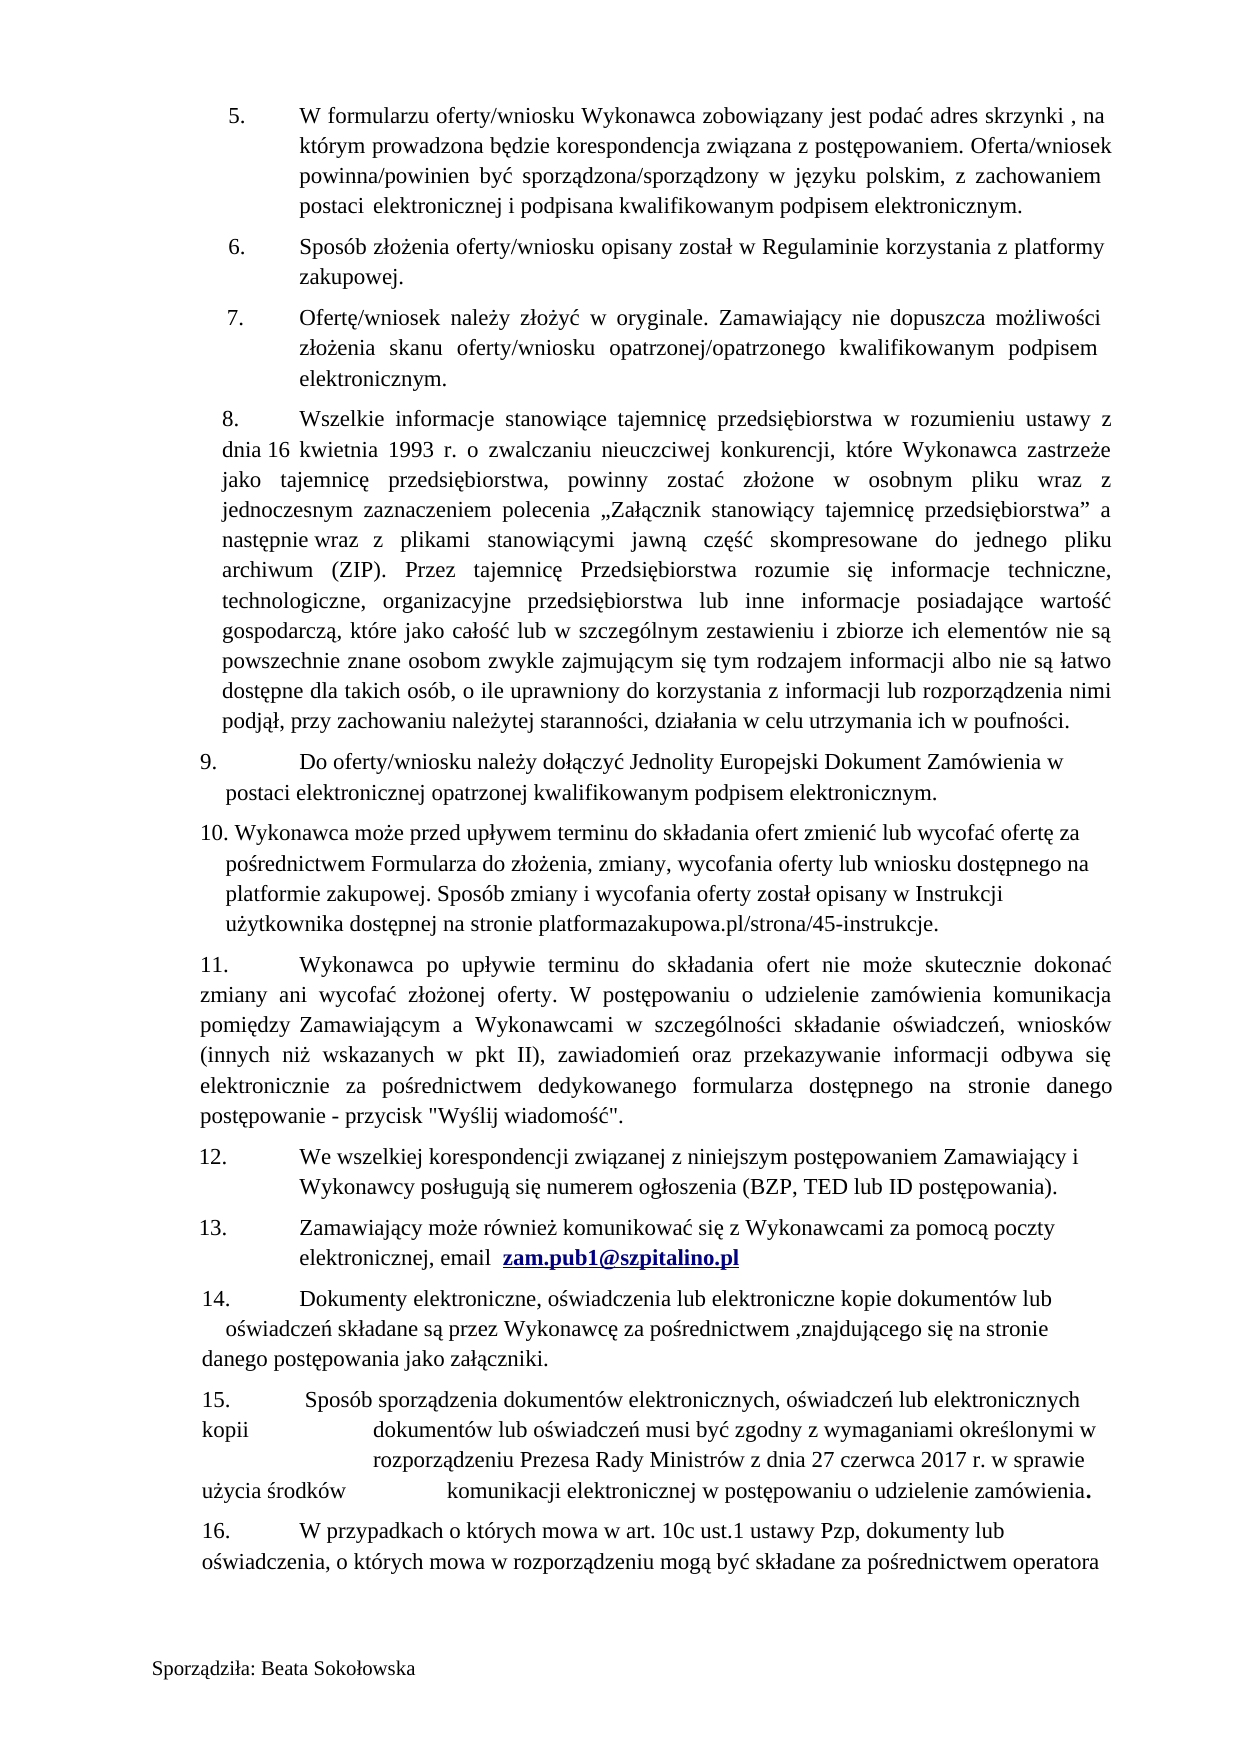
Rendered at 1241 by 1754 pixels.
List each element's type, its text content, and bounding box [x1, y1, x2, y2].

list 6. Sposób złożenia oferty/wniosku opisany został w Regulaminie korzystania z platformy zakupowej. [156, 233, 1112, 290]
list 8. Wszelkie informacje stanowiące tajemnicę przedsiębiorstwa w rozumieniu ustawy z dnia 16 kwietnia 1993 r. o zwalczaniu nieuczciwej konkurencji, które Wykonawca zastrzeże jako tajemnicę przedsiębiorstwa, powinny zostać złożone w osobnym pliku wraz z jednoczesnym zaznaczeniem polecenia „Załącznik stanowiący tajemnicę przedsiębiorstwa” a następnie wraz z plikami stanowiącymi jawną część skompresowane do jednego pliku archiwum (ZIP). Przez tajemnicę Przedsiębiorstwa rozumie się informacje techniczne, technologiczne, organizacyjne przedsiębiorstwa lub inne informacje posiadające wartość gospodarczą, które jako całość lub w szczególnym zestawieniu i zbiorze ich elementów nie są powszechnie znane osobom zwykle zajmującym się tym rodzajem informacji albo nie są łatwo dostępne dla takich osób, o ile uprawniony do korzystania z informacji lub rozporządzenia nimi podjął, przy zachowaniu należytej staranności, działania w celu utrzymania ich w poufności. [137, 406, 1112, 734]
list 9. Do oferty/wniosku należy dołączyć Jednolity Europejski Dokument Zamówienia w postaci elektronicznej opatrzonej kwalifikowanym podpisem elektronicznym. [162, 748, 1112, 805]
list 10. Wykonawca może przed upływem terminu do składania ofert zmienić lub wycofać ofertę za pośrednictwem Formularza do złożenia, zmiany, wycofania oferty lub wniosku dostępnego na platformie zakupowej. Sposób zmiany i wycofania oferty został opisany w Instrukcji użytkownika dostępnej na stronie platformazakupowa.pl/strona/45-instrukcje. [162, 819, 1112, 936]
list 5. W formularzu oferty/wniosku Wykonawca zobowiązany jest podać adres skrzynki , na którym prowadzona będzie korespondencja związana z postępowaniem. Oferta/wniosek powinna/powinien być sporządzona/sporządzony w języku polskim, z zachowaniem postaci elektronicznej i podpisana kwalifikowanym podpisem elektronicznym. [156, 102, 1112, 219]
list 13. Zamawiający może również komunikować się z Wykonawcami za pomocą poczty elektronicznej, email zam.pub1@szpitalino.pl [161, 1214, 1112, 1270]
list 12. We wszelkiej korespondencji związanej z niniejszym postępowaniem Zamawiający i Wykonawcy posługują się numerem ogłoszenia (BZP, TED lub ID postępowania). [161, 1143, 1112, 1199]
list 11. Wykonawca po upływie terminu do składania ofert nie może skutecznie dokonać zmiany ani wycofać złożonej oferty. W postępowaniu o udzielenie zamówienia komunikacja pomiędzy Zamawiającym a Wykonawcami w szczególności składanie oświadczeń, wniosków (innych niż wskazanych w pkt II), zawiadomień oraz przekazywanie informacji odbywa się elektronicznie za pośrednictwem dedykowanego formularza dostępnego na stronie danego postępowanie - przycisk "Wyślij wiadomość". [162, 951, 1112, 1128]
list 7. Ofertę/wniosek należy złożyć w oryginale. Zamawiający nie dopuszcza możliwości złożenia skanu oferty/wniosku opatrzonej/opatrzonego kwalifikowanym podpisem elektronicznym. [153, 304, 1112, 391]
list 15. Sposób sporządzenia dokumentów elektronicznych, oświadczeń lub elektronicznych kopii dokumentów lub oświadczeń musi być zgodny z wymaganiami określonymi w rozporządzeniu Prezesa Rady Ministrów z dnia 27 czerwca 2017 r. w sprawie użycia środków komunikacji elektronicznej w postępowaniu o udzielenie zamówienia. [164, 1386, 1112, 1503]
list 14. Dokumenty elektroniczne, oświadczenia lub elektroniczne kopie dokumentów lub oświadczeń składane są przez Wykonawcę za pośrednictwem ,znajdującego się na stronie danego postępowania jako załączniki. [164, 1285, 1112, 1372]
list 16. W przypadkach o których mowa w art. 10c ust.1 ustawy Pzp, dokumenty lub oświadczenia, o których mowa w rozporządzeniu mogą być składane za pośrednictwem operatora [164, 1518, 1112, 1574]
